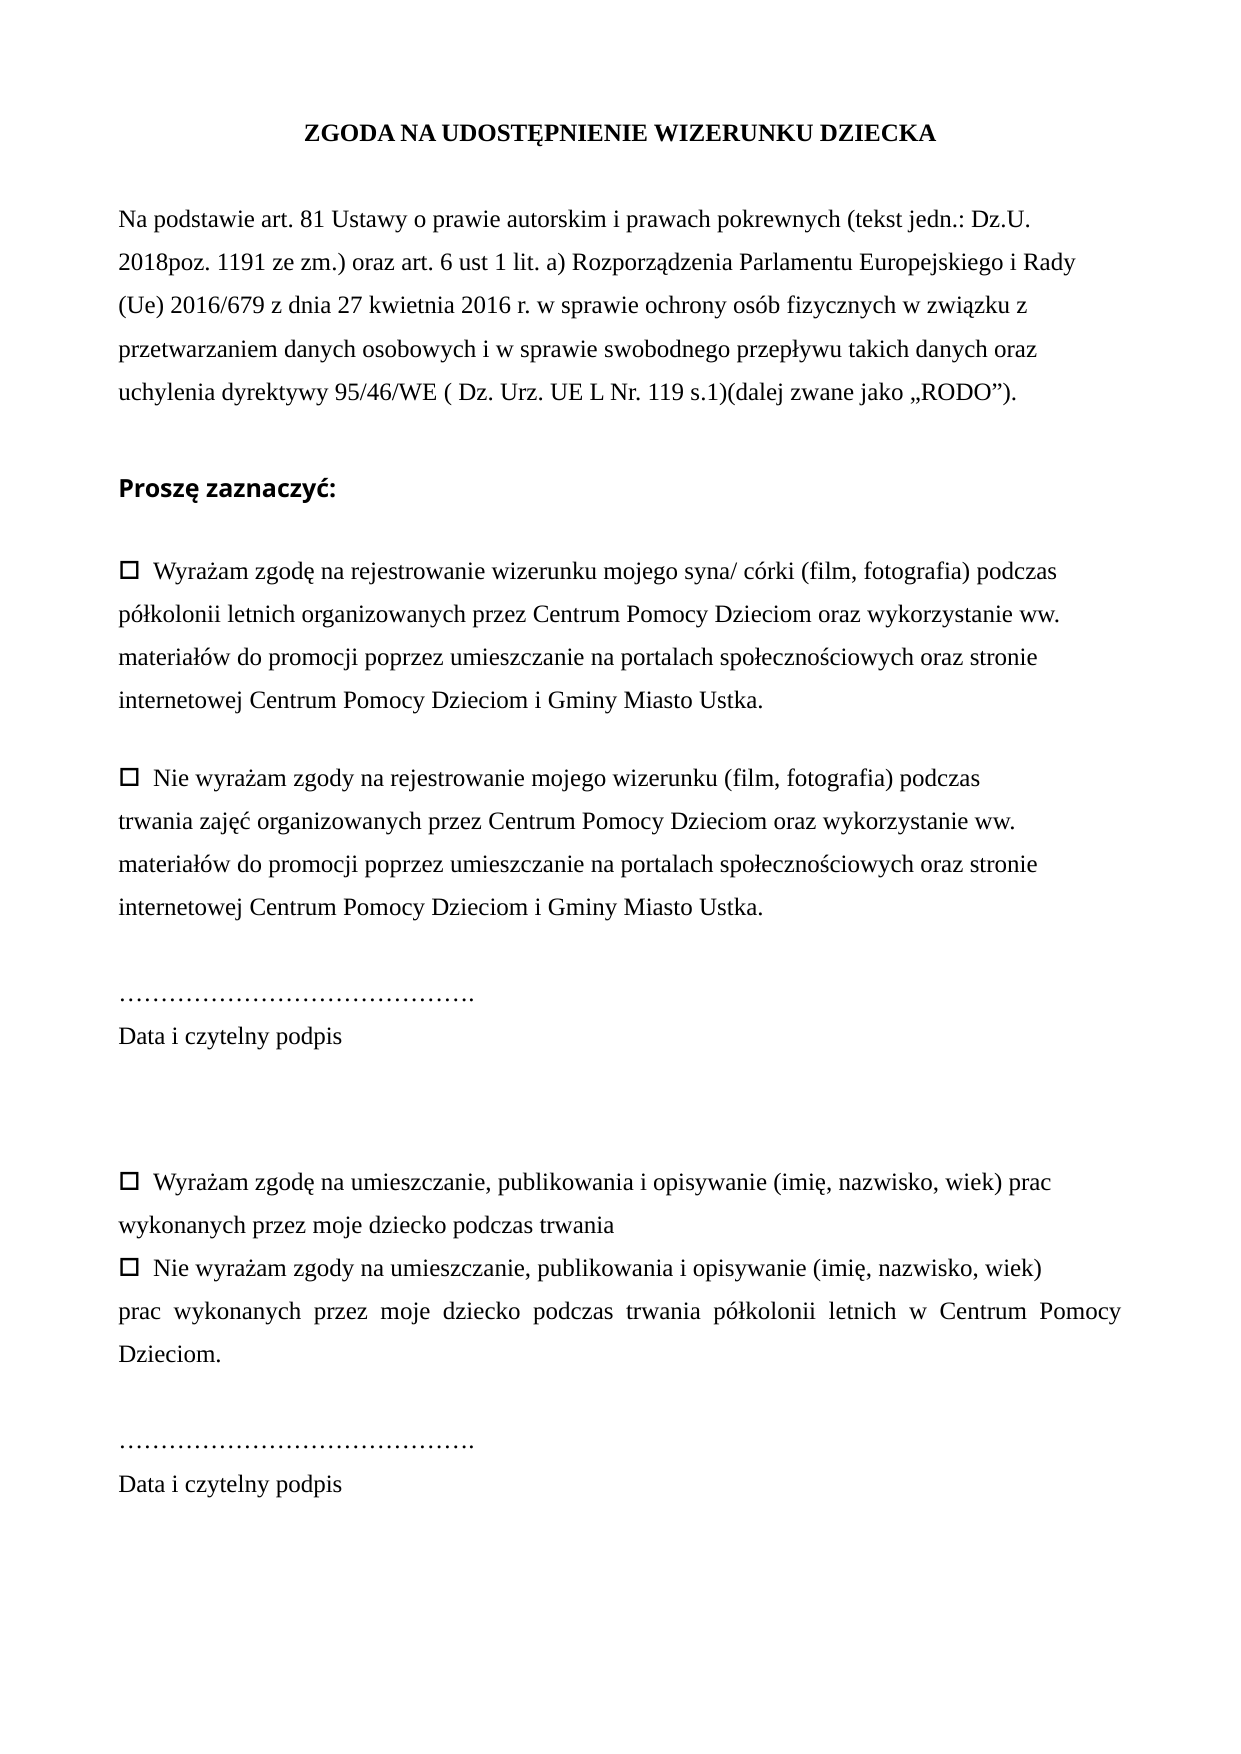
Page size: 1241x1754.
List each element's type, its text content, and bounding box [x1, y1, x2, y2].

text □ Wyrażam zgodę na umieszczanie, publikowania i opisywanie (imię, nazwisko, wiek) prac [118, 1167, 1122, 1196]
text □ Wyrażam zgodę na rejestrowanie wizerunku mojego syna/ córki (film, fotografia) podczas [118, 556, 1122, 585]
text trwania zajęć organizowanych przez Centrum Pomocy Dzieciom oraz wykorzystanie ww. [118, 806, 1122, 834]
text przetwarzaniem danych osobowych i w sprawie swobodnego przepływu takich danych oraz [118, 334, 1122, 362]
text □ Nie wyrażam zgody na umieszczanie, publikowania i opisywanie (imię, nazwisko, wiek) [118, 1253, 1122, 1282]
text półkolonii letnich organizowanych przez Centrum Pomocy Dzieciom oraz wykorzystanie ww. [118, 599, 1122, 628]
text Na podstawie art. 81 Ustawy o prawie autorskim i prawach pokrewnych (tekst jedn.: Dz.U. [118, 204, 1122, 233]
text wykonanych przez moje dziecko podczas trwania [118, 1210, 1122, 1239]
text prac wykonanych przez moje dziecko podczas trwania półkolonii letnich w Centrum Pomocy Dzieciom. [118, 1296, 1122, 1368]
text uchylenia dyrektywy 95/46/WE ( Dz. Urz. UE L Nr. 119 s.1)(dalej zwane jako „RODO”). [118, 377, 1122, 406]
text internetowej Centrum Pomocy Dzieciom i Gminy Miasto Ustka. [118, 892, 1122, 921]
text materiałów do promocji poprzez umieszczanie na portalach społecznościowych oraz stronie [118, 642, 1122, 671]
text □ Nie wyrażam zgody na rejestrowanie mojego wizerunku (film, fotografia) podczas [118, 763, 1122, 791]
text Proszę zaznaczyć: [118, 471, 1122, 505]
text 2018poz. 1191 ze zm.) oraz art. 6 ust 1 lit. a) Rozporządzenia Parlamentu Europejskiego i Rady [118, 247, 1122, 276]
text internetowej Centrum Pomocy Dzieciom i Gminy Miasto Ustka. [118, 686, 1122, 714]
text ……………………………………. [118, 978, 1122, 1007]
text Data i czytelny podpis [118, 1469, 1122, 1497]
text (Ue) 2016/679 z dnia 27 kwietnia 2016 r. w sprawie ochrony osób fizycznych w związku z [118, 291, 1122, 319]
text Data i czytelny podpis [118, 1021, 1122, 1050]
text materiałów do promocji poprzez umieszczanie na portalach społecznościowych oraz stronie [118, 849, 1122, 878]
text ZGODA NA UDOSTĘPNIENIE WIZERUNKU DZIECKA [118, 118, 1122, 147]
text ……………………………………. [118, 1426, 1122, 1454]
